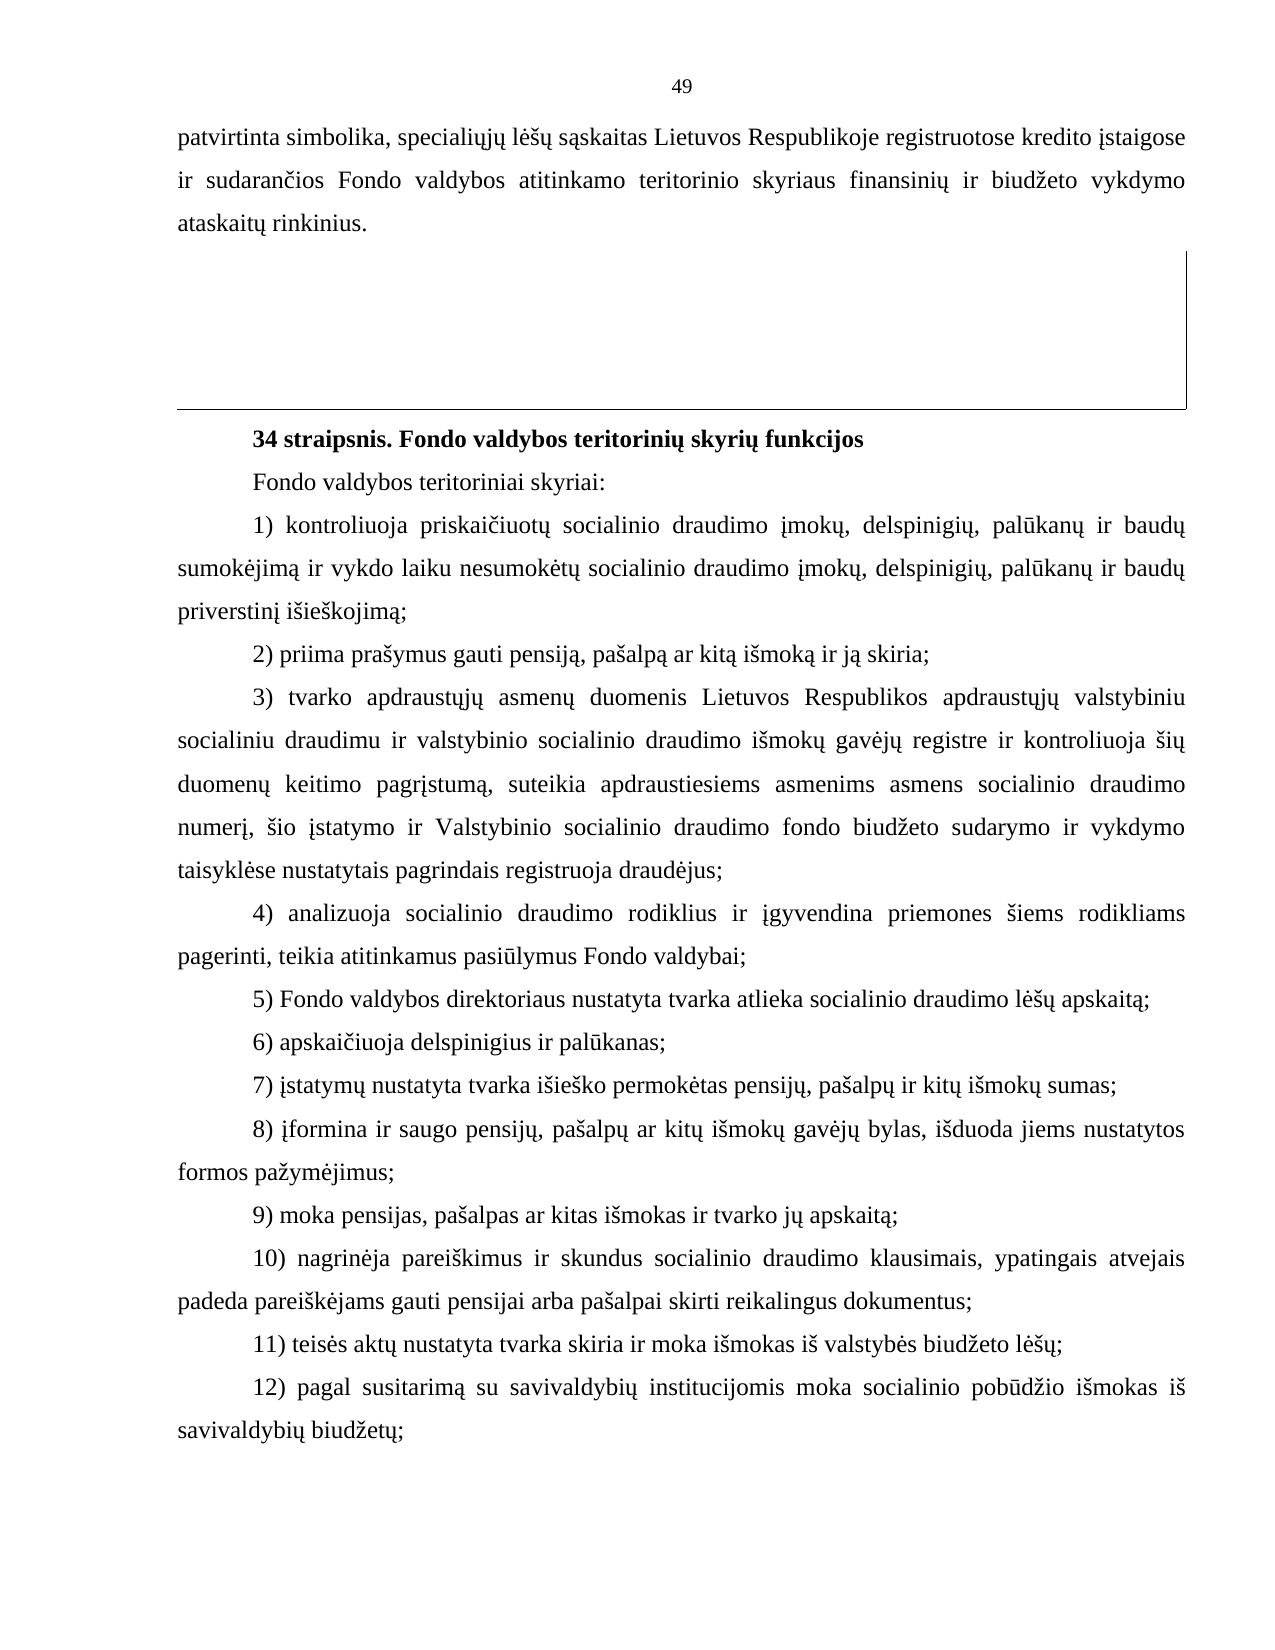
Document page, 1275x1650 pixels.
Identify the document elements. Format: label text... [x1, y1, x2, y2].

text Fondo valdybos teritoriniai skyriai: [177, 467, 1186, 496]
text 2) priima prašymus gauti pensiją, pašalpą ar kitą išmoką ir ją skiria; [177, 639, 1186, 668]
text 8) įformina ir saugo pensijų, pašalpų ar kitų išmokų gavėjų bylas, išduoda jiems nustatytos formos pažymėjimus; [177, 1114, 1186, 1186]
text 9) moka pensijas, pašalpas ar kitas išmokas ir tvarko jų apskaitą; [177, 1200, 1186, 1229]
text 3) tvarko apdraustųjų asmenų duomenis Lietuvos Respublikos apdraustųjų valstybiniu socialiniu draudimu ir valstybinio socialinio draudimo išmokų gavėjų registre ir kontroliuoja šių duomenų keitimo pagrįstumą, suteikia apdraustiesiems asmenims asmens socialinio draudimo numerį, šio įstatymo ir Valstybinio socialinio draudimo fondo biudžeto sudarymo ir vykdymo taisyklėse nustatytais pagrindais registruoja draudėjus; [177, 682, 1186, 884]
text 7) įstatymų nustatyta tvarka išieško permokėtas pensijų, pašalpų ir kitų išmokų sumas; [177, 1071, 1186, 1099]
text 34 straipsnis. Fondo valdybos teritorinių skyrių funkcijos [177, 424, 1186, 452]
text 1) kontroliuoja priskaičiuotų socialinio draudimo įmokų, delspinigių, palūkanų ir baudų sumokėjimą ir vykdo laiku nesumokėtų socialinio draudimo įmokų, delspinigių, palūkanų ir baudų priverstinį išieškojimą; [177, 510, 1186, 625]
text 6) apskaičiuoja delspinigius ir palūkanas; [177, 1027, 1186, 1056]
text 12) pagal susitarimą su savivaldybių institucijomis moka socialinio pobūdžio išmokas iš savivaldybių biudžetų; [177, 1372, 1186, 1444]
text patvirtinta simbolika, specialiųjų lėšų sąskaitas Lietuvos Respublikoje registruotose kredito įstaigose ir sudarančios Fondo valdybos atitinkamo teritorinio skyriaus finansinių ir biudžeto vykdymo ataskaitų rinkinius. [177, 122, 1186, 237]
text 11) teisės aktų nustatyta tvarka skiria ir moka išmokas iš valstybės biudžeto lėšų; [177, 1329, 1186, 1358]
text 5) Fondo valdybos direktoriaus nustatyta tvarka atlieka socialinio draudimo lėšų apskaitą; [177, 984, 1186, 1013]
text 10) nagrinėja pareiškimus ir skundus socialinio draudimo klausimais, ypatingais atvejais padeda pareiškėjams gauti pensijai arba pašalpai skirti reikalingus dokumentus; [177, 1243, 1186, 1315]
text 4) analizuoja socialinio draudimo rodiklius ir įgyvendina priemones šiems rodikliams pagerinti, teikia atitinkamus pasiūlymus Fondo valdybai; [177, 898, 1186, 970]
